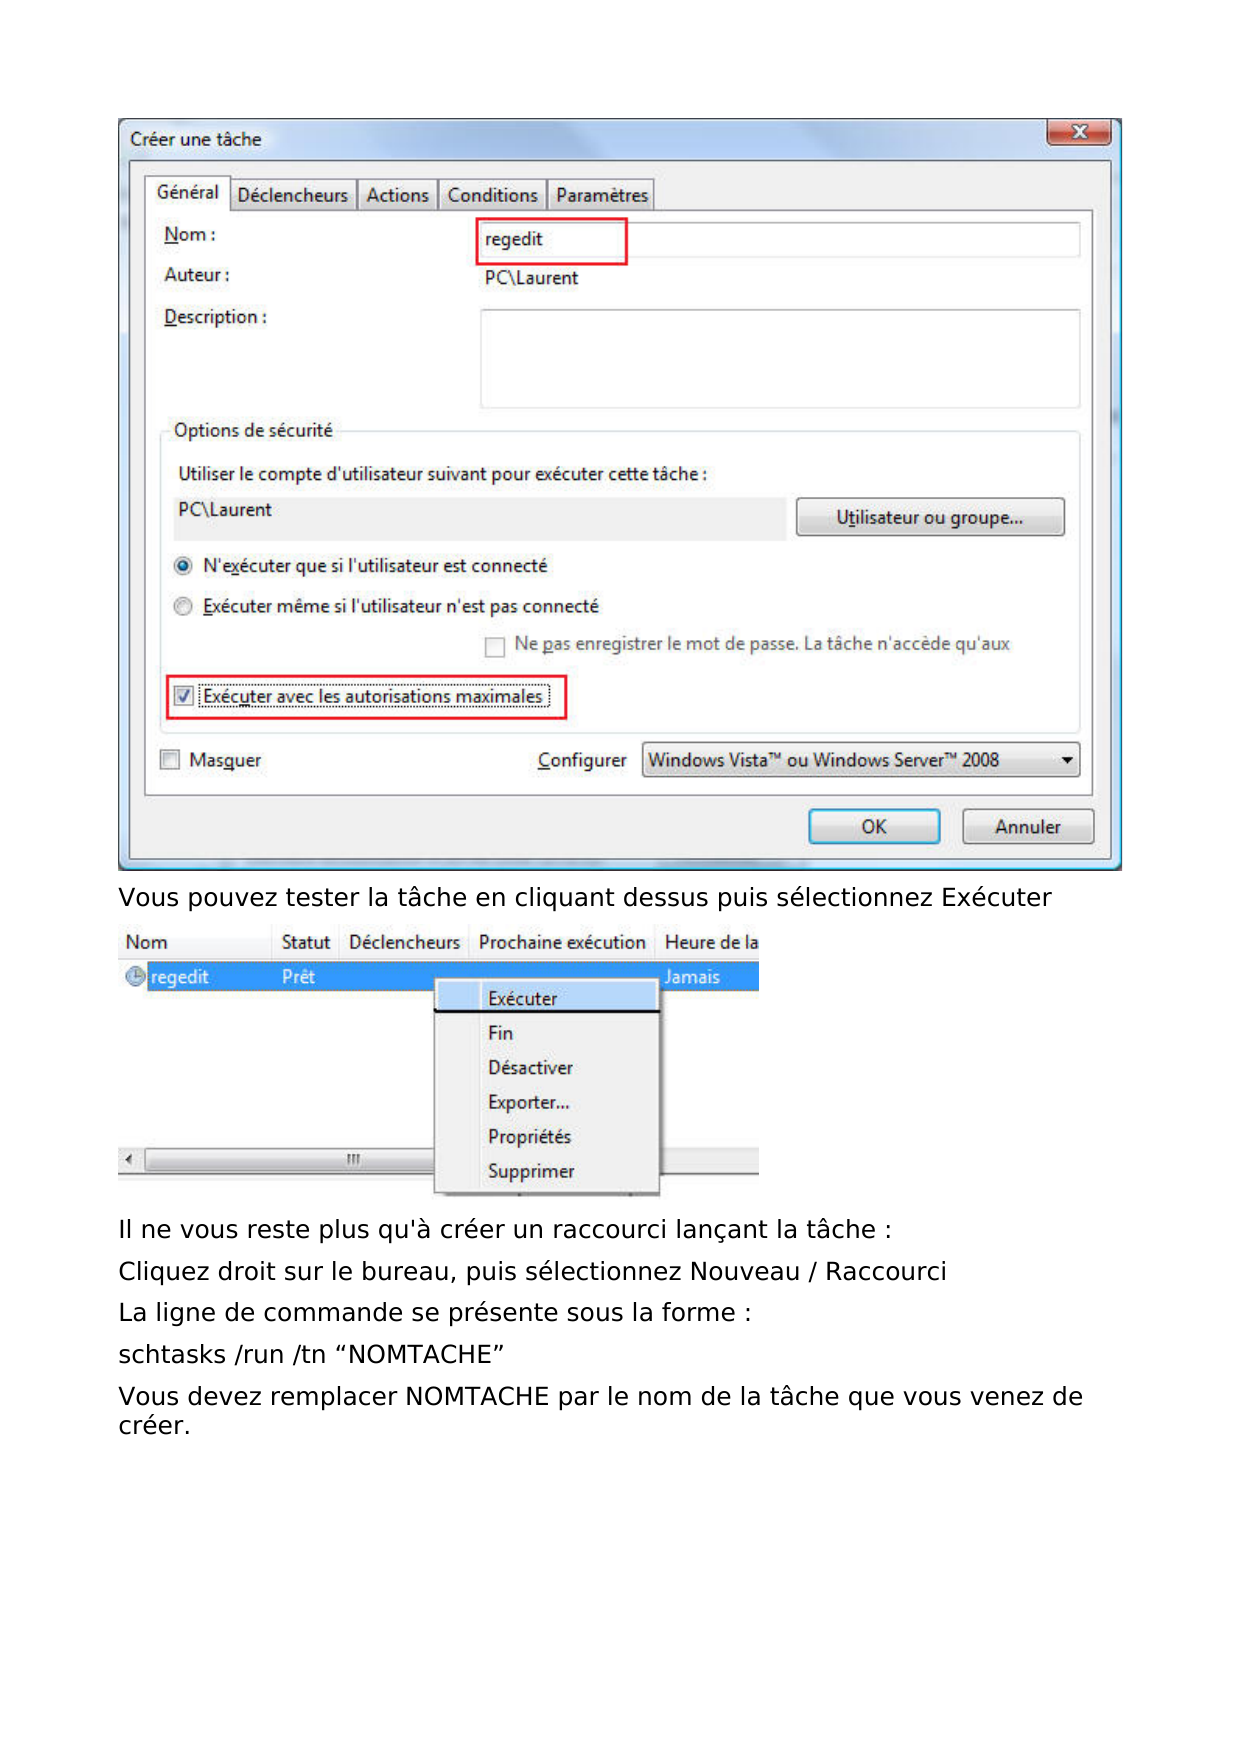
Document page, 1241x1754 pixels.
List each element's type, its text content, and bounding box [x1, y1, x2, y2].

picture [118, 118, 1123, 871]
text Vous devez remplacer NOMTACHE par le nom de la tâche que vous venez de créer. [118, 1382, 1122, 1440]
text Il ne vous reste plus qu'à créer un raccourci lançant la tâche : [118, 1215, 1122, 1244]
text schtasks /run /tn “NOMTACHE” [118, 1340, 1122, 1369]
text Vous pouvez tester la tâche en cliquant dessus puis sélectionnez Exécuter [118, 883, 1122, 912]
picture [118, 924, 759, 1203]
text Cliquez droit sur le bureau, puis sélectionnez Nouveau / Raccourci [118, 1257, 1122, 1286]
text La ligne de commande se présente sous la forme : [118, 1298, 1122, 1328]
